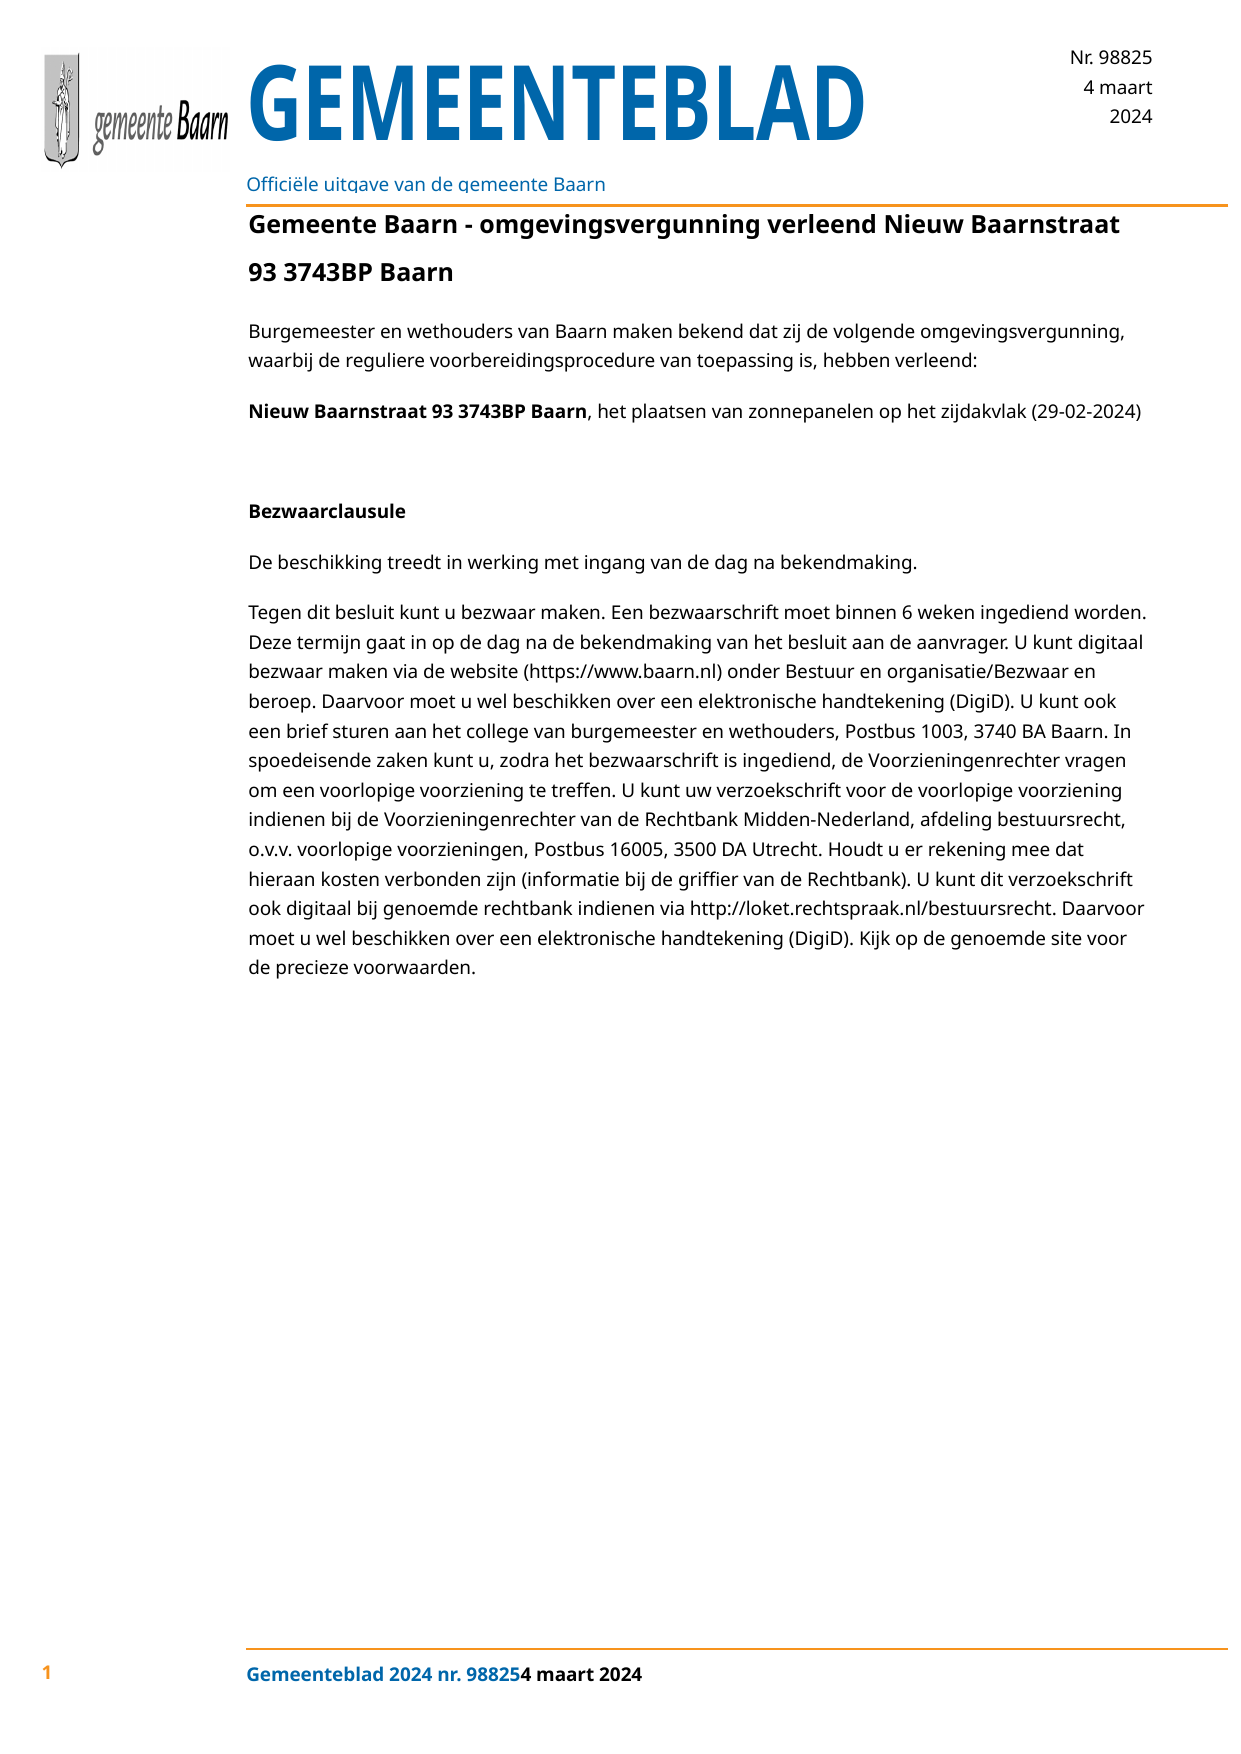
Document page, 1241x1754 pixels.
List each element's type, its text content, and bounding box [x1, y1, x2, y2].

text Burgemeester en wethouders van Baarn maken bekend dat zij de volgende omgevingsvergunning, waarbij de reguliere voorbereidingsprocedure van toepassing is, hebben verleend: [248, 318, 1152, 373]
text Bezwaarclausule [248, 499, 1152, 524]
text Gemeente Baarn - omgevingsvergunning verleend Nieuw Baarnstraat 93 3743BP Baarn [248, 207, 1152, 288]
picture [41, 47, 231, 172]
text Nieuw Baarnstraat 93 3743BP Baarn, het plaatsen van zonnepanelen op het zijdakvlak (29-02-2024) [248, 398, 1152, 424]
text De beschikking treedt in werking met ingang van de dag na bekendmaking. [248, 549, 1152, 575]
text Tegen dit besluit kunt u bezwaar maken. Een bezwaarschrift moet binnen 6 weken ingediend worden. Deze termijn gaat in op de dag na de bekendmaking van het besluit aan de aanvrager. U kunt digitaal bezwaar maken via de website (https://www.baarn.nl) onder Bestuur en organisatie/Bezwaar en beroep. Daarvoor moet u wel beschikken over een elektronische handtekening (DigiD). U kunt ook een brief sturen aan het college van burgemeester en wethouders, Postbus 1003, 3740 BA Baarn. In spoedeisende zaken kunt u, zodra het bezwaarschrift is ingediend, de Voorzieningenrechter vragen om een voorlopige voorziening te treffen. U kunt uw verzoekschrift voor de voorlopige voorziening indienen bij de Voorzieningenrechter van de Rechtbank Midden-Nederland, afdeling bestuursrecht, o.v.v. voorlopige voorzieningen, Postbus 16005, 3500 DA Utrecht. Houdt u er rekening mee dat hieraan kosten verbonden zijn (informatie bij de griffier van de Rechtbank). U kunt dit verzoekschrift ook digitaal bij genoemde rechtbank indienen via http://loket.rechtspraak.nl/bestuursrecht. Daarvoor moet u wel beschikken over een elektronische handtekening (DigiD). Kijk op de genoemde site voor de precieze voorwaarden. [248, 599, 1152, 980]
